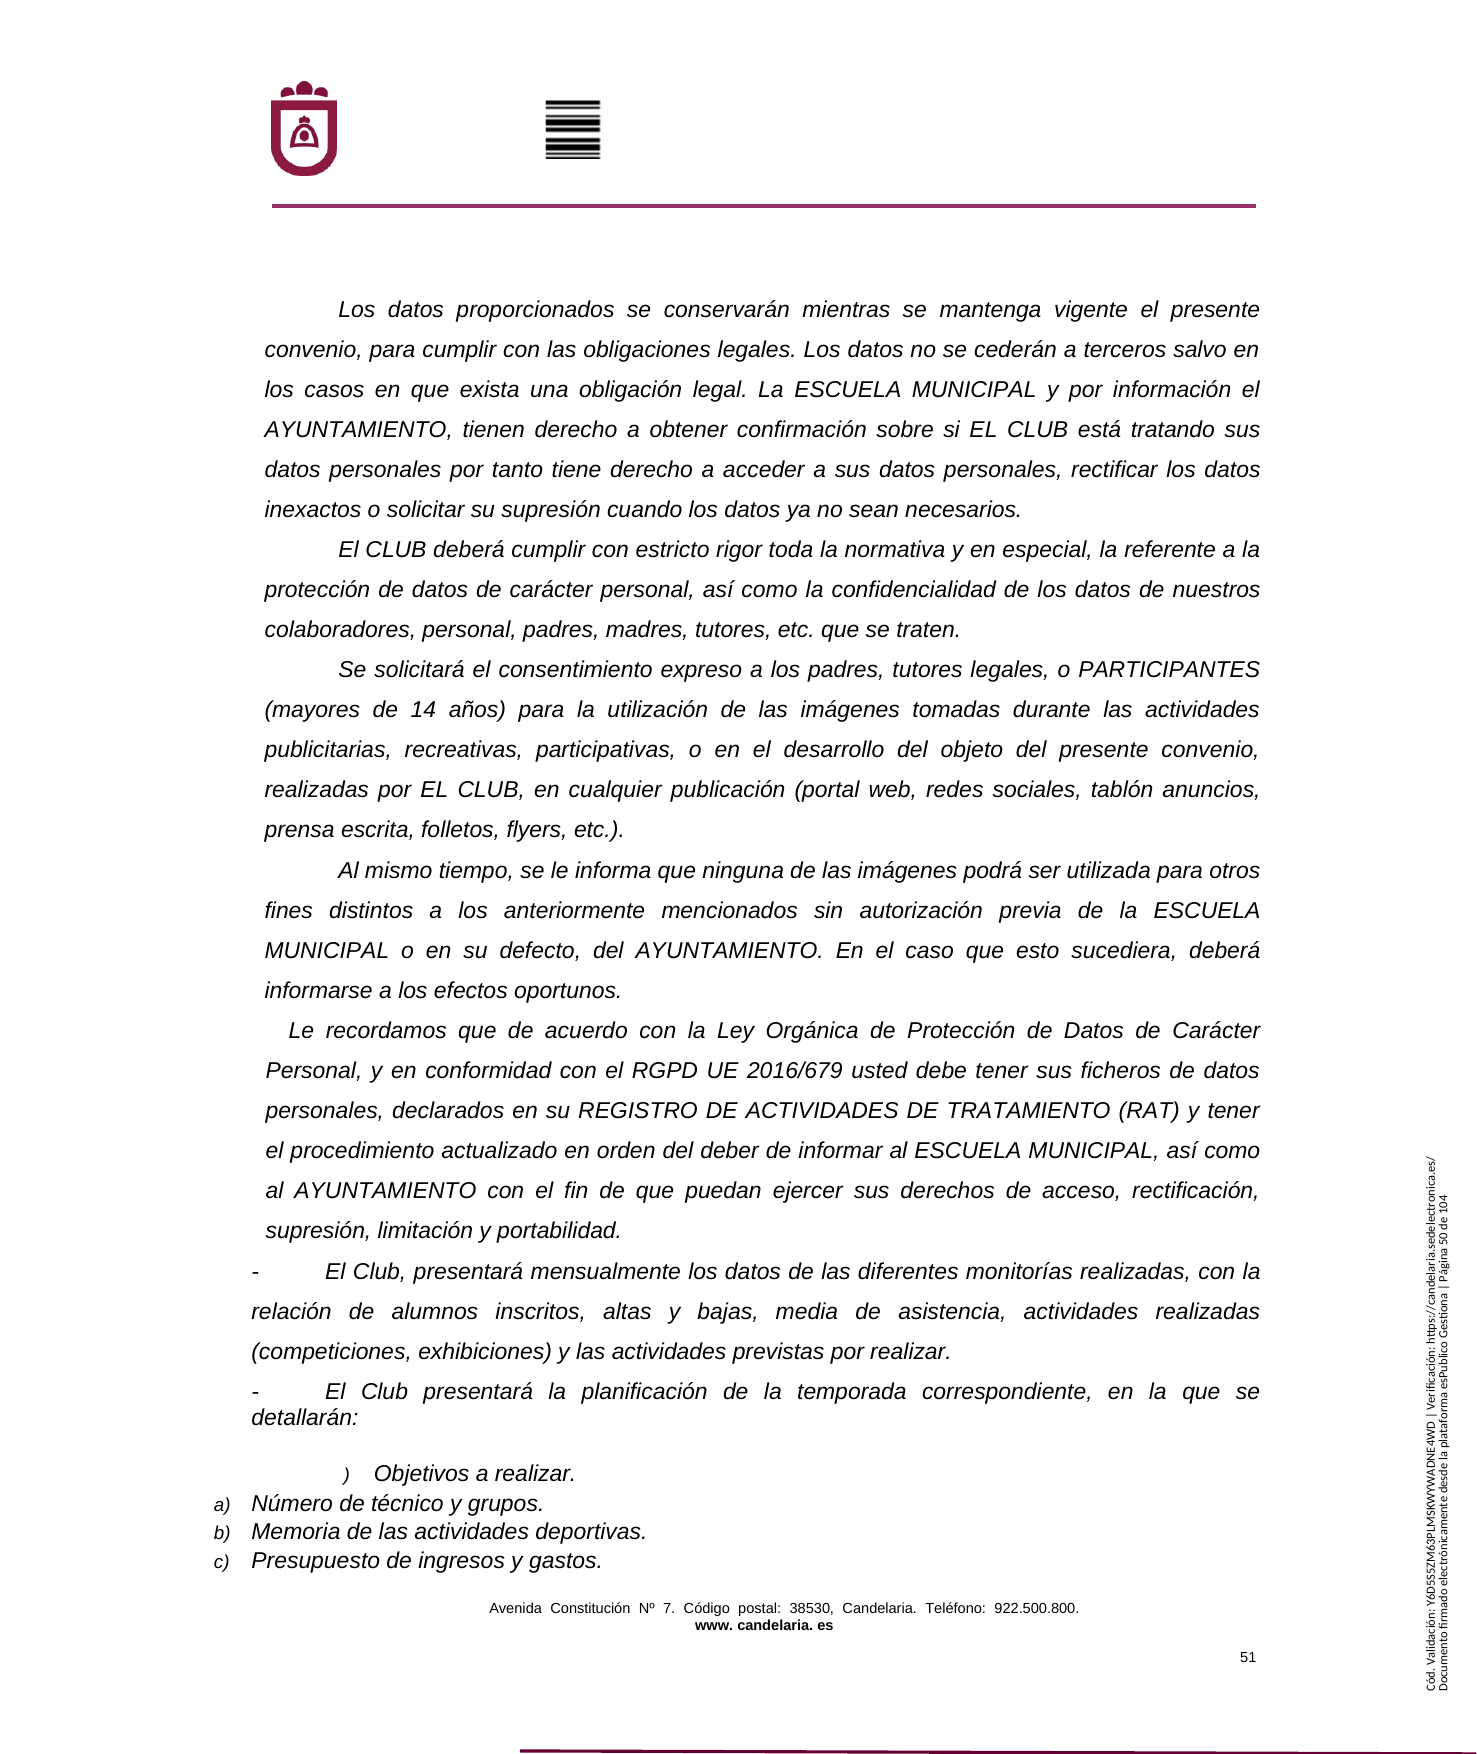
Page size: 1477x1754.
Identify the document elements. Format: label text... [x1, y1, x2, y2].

text El CLUB deberá cumplir con estricto rigor toda la normativa y en especial, la referente a la protección de datos de carácter personal, así como la confidencialidad de los datos de nuestros colaboradores, personal, padres, madres, tutores, etc. que se traten. [264, 536, 1263, 642]
list Número de técnico y grupos. [214, 1489, 1263, 1516]
text Los datos proporcionados se conservarán mientras se mantenga vigente el presente convenio, para cumplir con las obligaciones legales. Los datos no se cederán a terceros salvo en los casos en que exista una obligación legal. La ESCUELA MUNICIPAL y por información el AYUNTAMIENTO, tienen derecho a obtener confirmación sobre si EL CLUB está tratando sus datos personales por tanto tiene derecho a acceder a sus datos personales, rectificar los datos inexactos o solicitar su supresión cuando los datos ya no sean necesarios. [264, 296, 1263, 522]
list El Club presentará la planificación de la temporada correspondiente, en la que se detallarán: [251, 1378, 1263, 1431]
text ) Objetivos a realizar. [251, 1459, 1269, 1487]
text Al mismo tiempo, se le informa que ninguna de las imágenes podrá ser utilizada para otros fines distintos a los anteriormente mencionados sin autorización previa de la ESCUELA MUNICIPAL o en su defecto, del AYUNTAMIENTO. En el caso que esto sucediera, deberá informarse a los efectos oportunos. [264, 857, 1263, 1003]
list Memoria de las actividades deportivas. [214, 1518, 1263, 1544]
list El Club, presentará mensualmente los datos de las diferentes monitorías realizadas, con la relación de alumnos inscritos, altas y bajas, media de asistencia, actividades realizadas (competiciones, exhibiciones) y las actividades previstas por realizar. [251, 1258, 1263, 1364]
text Se solicitará el consentimiento expreso a los padres, tutores legales, o PARTICIPANTES (mayores de 14 años) para la utilización de las imágenes tomadas durante las actividades publicitarias, recreativas, participativas, o en el desarrollo del objeto del presente convenio, realizadas por EL CLUB, en cualquier publicación (portal web, redes sociales, tablón anuncios, prensa escrita, folletos, flyers, etc.). [264, 656, 1263, 843]
list Presupuesto de ingresos y gastos. [214, 1547, 1263, 1573]
text Le recordamos que de acuerdo con la Ley Orgánica de Protección de Datos de Carácter Personal, y en conformidad con el RGPD UE 2016/679 usted debe tener sus ficheros de datos personales, declarados en su REGISTRO DE ACTIVIDADES DE TRATAMIENTO (RAT) y tener el procedimiento actualizado en orden del deber de informar al ESCUELA MUNICIPAL, así como al AYUNTAMIENTO con el fin de que puedan ejercer sus derechos de acceso, rectificación, supresión, limitación y portabilidad. [265, 1017, 1263, 1243]
